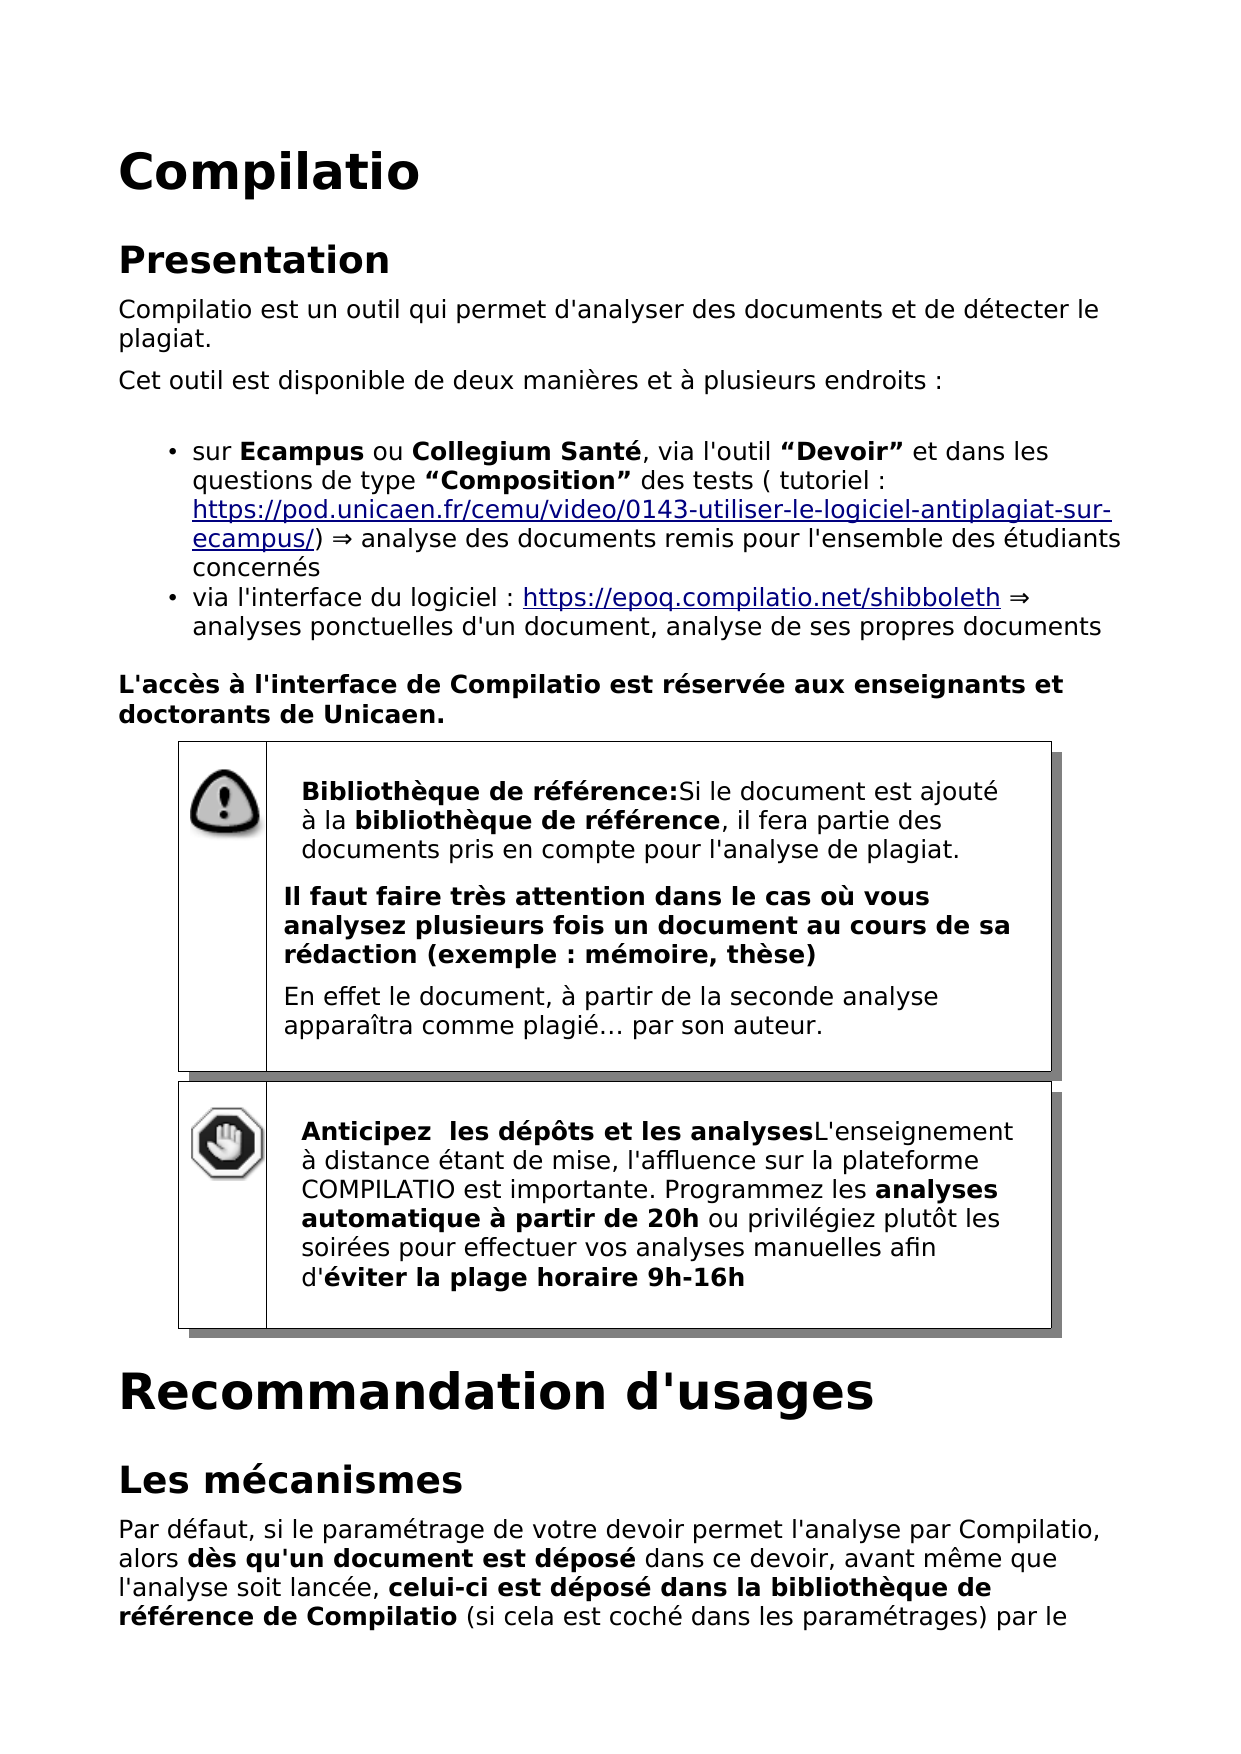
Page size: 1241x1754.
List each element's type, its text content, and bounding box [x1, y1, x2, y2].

text L'accès à l'interface de Compilatio est réservée aux enseignants et doctorants de Unicaen. [118, 671, 1122, 729]
subtitle Les mécanismes [118, 1459, 1122, 1502]
subtitle Recommandation d'usages [118, 1363, 1122, 1421]
list via l'interface du logiciel : https://epoq.compilatio.net/shibboleth ⇒ analyses ponctuelles d'un document, analyse de ses propres documents [177, 583, 1122, 641]
table_header Anticipez les dépôts et les analysesL'enseignement à distance étant de mise, l'affluence sur la plateforme COMPILATIO est importante. Programmez les analyses automatique à partir de 20h ou privilégiez plutôt les soirées pour effectuer vos analyses manuelles afin d'éviter la plage horaire 9h-16h [267, 1082, 1051, 1327]
text Cet outil est disponible de deux manières et à plusieurs endroits : [118, 366, 1122, 395]
text Compilatio est un outil qui permet d'analyser des documents et de détecter le plagiat. [118, 295, 1122, 353]
table_header Bibliothèque de référence:Si le document est ajouté à la bibliothèque de référence, il fera partie des documents pris en compte pour l'analyse de plagiat. Il faut faire très attention dans le cas où vous analysez plusieurs fois un document au cours de sa rédaction (exemple : mémoire, thèse) En effet le document, à partir de la seconde analyse apparaîtra comme plagié… par son auteur. [267, 742, 1051, 1071]
picture [190, 1105, 266, 1181]
subtitle Presentation [118, 239, 1122, 282]
table_header [179, 742, 266, 1071]
list sur Ecampus ou Collegium Santé, via l'outil “Devoir” et dans les questions de type “Composition” des tests ( tutoriel : https://pod.unicaen.fr/cemu/video/0143-utiliser-le-logiciel-antiplagiat-sur-ecampus/) ⇒ analyse des documents remis pour l'ensemble des étudiants concernés [177, 437, 1122, 583]
subtitle Compilatio [118, 143, 1122, 201]
picture [190, 765, 266, 841]
text Par défaut, si le paramétrage de votre devoir permet l'analyse par Compilatio, alors dès qu'un document est déposé dans ce devoir, avant même que l'analyse soit lancée, celui-ci est déposé dans la bibliothèque de référence de Compilatio (si cela est coché dans les paramétrages) par le [118, 1515, 1122, 1632]
table_header [179, 1082, 266, 1327]
